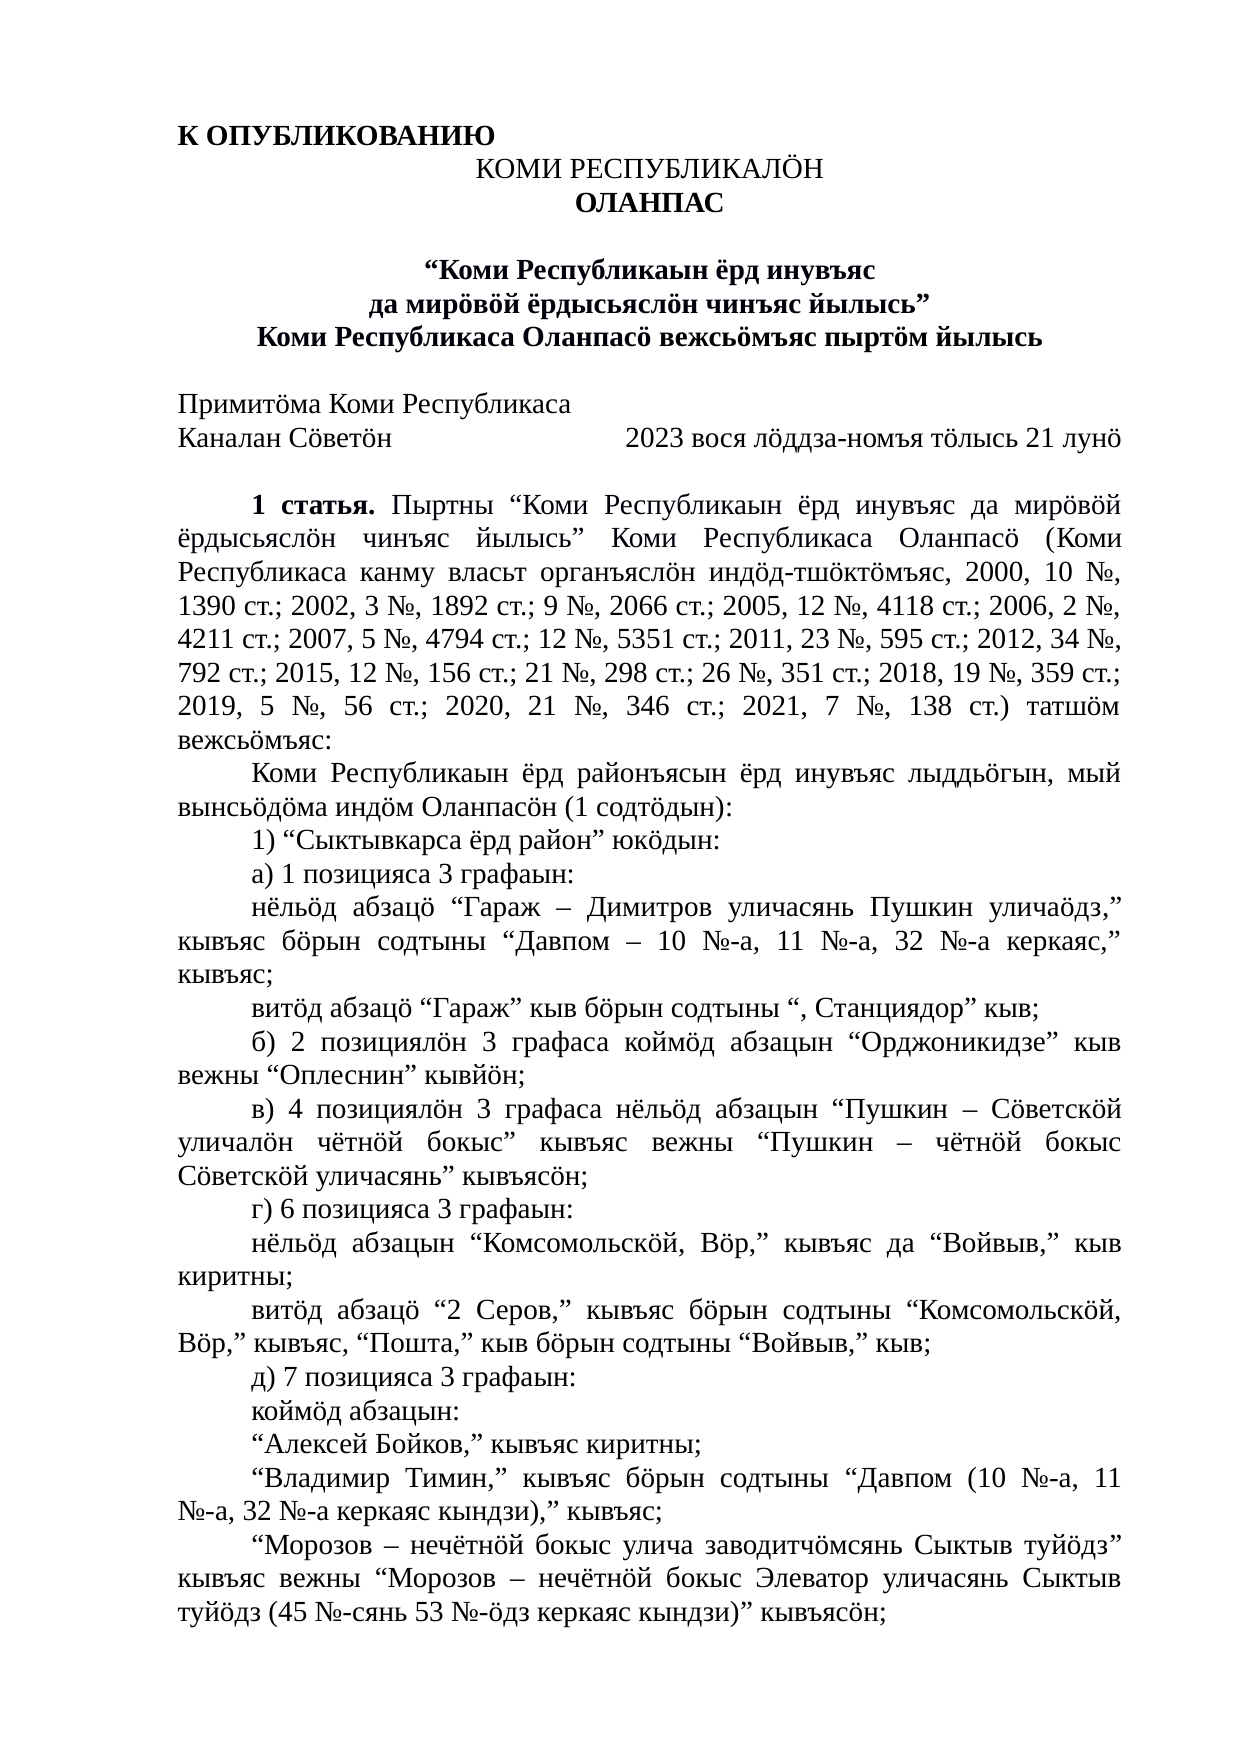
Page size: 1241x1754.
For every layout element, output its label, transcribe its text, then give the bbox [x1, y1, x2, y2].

subtitle нёльӧд абзацын “Комсомольскӧй, Вӧр,” кывъяс да “Войвыв,” кыв киритны; [177, 1225, 1122, 1292]
subtitle нёльӧд абзацӧ “Гараж – Димитров уличасянь Пушкин уличаӧдз,” кывъяс бӧрын содтыны “Давпом – 10 №-а, 11 №-а, 32 №-а керкаяс,” кывъяс; [177, 889, 1122, 990]
subtitle коймӧд абзацын: [177, 1393, 1122, 1426]
subtitle “Владимир Тимин,” кывъяс бӧрын содтыны “Давпом (10 №-а, 11 №‑а, 32 №-а керкаяс кындзи),” кывъяс; [177, 1460, 1122, 1527]
subtitle а) 1 позицияса 3 графаын: [177, 856, 1122, 889]
subtitle Коми Республикаын ёрд районъясын ёрд инувъяс лыддьӧгын, мый вынсьӧдӧма индӧм Оланпасӧн (1 содтӧдын): [177, 755, 1122, 822]
subtitle ОЛАНПАС [177, 185, 1122, 219]
subtitle г) 6 позицияса 3 графаын: [177, 1191, 1122, 1225]
list Коми Республикаса Оланпасӧ вежсьӧмъяс пыртӧм йылысь [177, 319, 1122, 353]
subtitle КОМИ РЕСПУБЛИКАЛӦН [177, 152, 1122, 185]
subtitle “Морозов – нечётнӧй бокыс улича заводитчӧмсянь Сыктыв туйӧдз” кывъяс вежны “Морозов – нечётнӧй бокыс Элеватор уличасянь Сыктыв туйӧдз (45 №-сянь 53 №-ӧдз керкаяс кындзи)” кывъясӧн; [177, 1527, 1122, 1627]
subtitle д) 7 позицияса 3 графаын: [177, 1359, 1122, 1393]
subtitle К ОПУБЛИКОВАНИЮ [177, 118, 1122, 152]
subtitle витӧд абзацӧ “2 Серов,” кывъяс бӧрын содтыны “Комсомольскӧй, Вӧр,” кывъяс, “Пошта,” кыв бӧрын содтыны “Войвыв,” кыв; [177, 1292, 1122, 1359]
list Примитӧма Коми Республикаса [177, 386, 1122, 420]
subtitle б) 2 позициялӧн 3 графаса коймӧд абзацын “Орджоникидзе” кыв вежны “Оплеснин” кывйӧн; [177, 1024, 1122, 1091]
subtitle 1 статья. Пыртны “Коми Республикаын ёрд инувъяс да мирӧвӧй ёрдысьяслӧн чинъяс йылысь” Коми Республикаса Оланпасӧ (Коми Республикаса канму власьт органъяслӧн индӧд-тшӧктӧмъяс, 2000, 10 №, 1390 ст.; 2002, 3 №, 1892 ст.; 9 №, 2066 ст.; 2005, 12 №, 4118 ст.; 2006, 2 №, 4211 ст.; 2007, 5 №, 4794 ст.; 12 №, 5351 ст.; 2011, 23 №, 595 ст.; 2012, 34 №, 792 ст.; 2015, 12 №, 156 ст.; 21 №, 298 ст.; 26 №, 351 ст.; 2018, 19 №, 359 ст.; 2019, 5 №, 56 ст.; 2020, 21 №, 346 ст.; 2021, 7 №, 138 ст.) татшӧм вежсьӧмъяс: [177, 487, 1122, 755]
subtitle витӧд абзацӧ “Гараж” кыв бӧрын содтыны “, Станциядор” кыв; [177, 990, 1122, 1024]
subtitle “Алексей Бойков,” кывъяс киритны; [177, 1426, 1122, 1460]
list “Коми Республикаын ёрд инувъяс [177, 252, 1122, 286]
list Каналан Сӧветӧн 2023 вося лӧддза-номъя тӧлысь 21 лунӧ [177, 420, 1122, 453]
list да мирӧвӧй ёрдысьяслӧн чинъяс йылысь” [177, 286, 1122, 319]
subtitle 1) “Сыктывкарса ёрд район” юкӧдын: [177, 822, 1122, 856]
subtitle в) 4 позициялӧн 3 графаса нёльӧд абзацын “Пушкин – Сӧветскӧй уличалӧн чётнӧй бокыс” кывъяс вежны “Пушкин – чётнӧй бокыс Сӧветскӧй уличасянь” кывъясӧн; [177, 1091, 1122, 1191]
